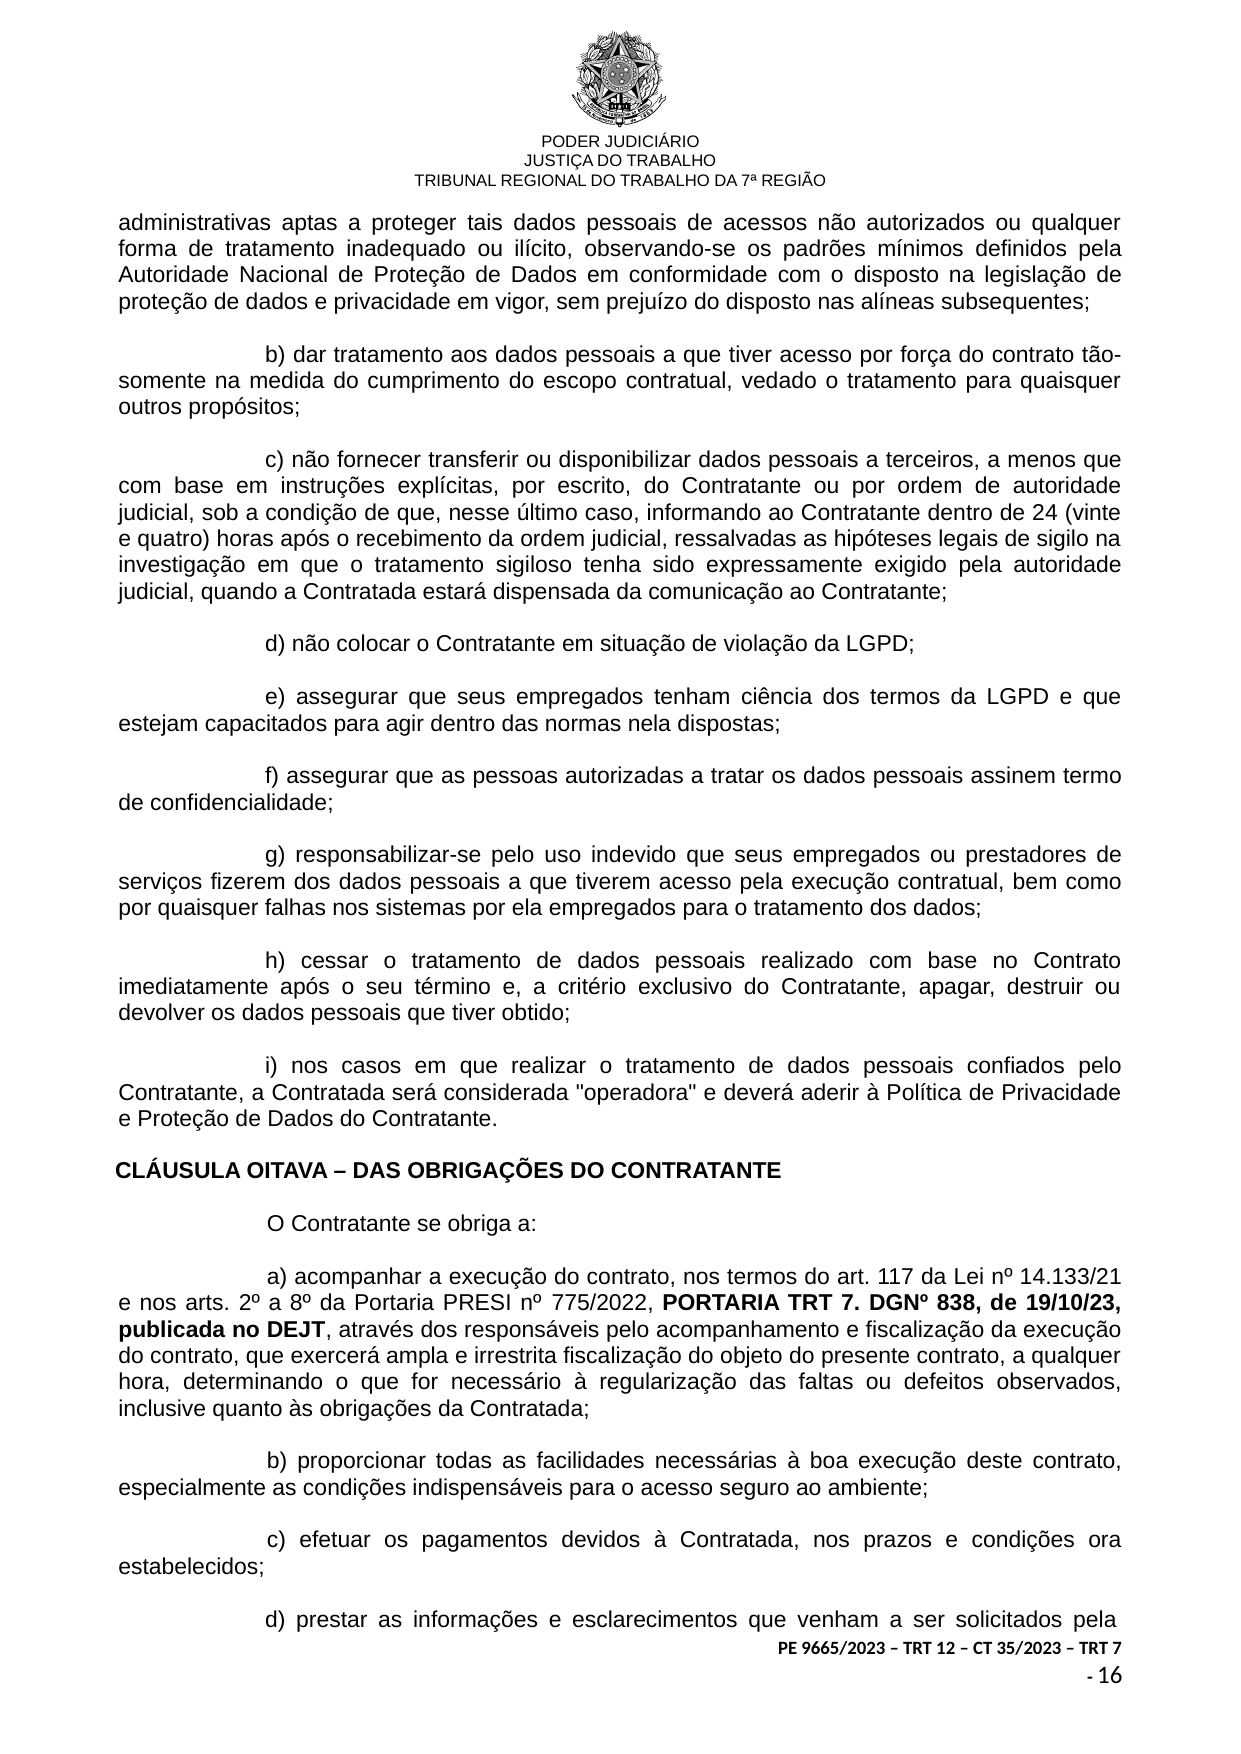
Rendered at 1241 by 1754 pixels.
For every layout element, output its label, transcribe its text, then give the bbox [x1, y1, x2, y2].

text e) assegurar que seus empregados tenham ciência dos termos da LGPD e que estejam capacitados para agir dentro das normas nela dispostas; [118, 683, 1122, 736]
text b) proporcionar todas as facilidades necessárias à boa execução deste contrato, especialmente as condições indispensáveis para o acesso seguro ao ambiente; [118, 1447, 1122, 1500]
text d) prestar as informações e esclarecimentos que venham a ser solicitados pela [120, 1606, 1117, 1632]
text i) nos casos em que realizar o tratamento de dados pessoais confiados pelo Contratante, a Contratada será considerada "operadora" e deverá aderir à Política de Privacidade e Proteção de Dados do Contratante. [118, 1052, 1122, 1131]
text a) acompanhar a execução do contrato, nos termos do art. 117 da Lei nº 14.133/21 e nos arts. 2º a 8º da Portaria PRESI nº 775/2022, PORTARIA TRT 7. DGNº 838, de 19/10/23, publicada no DEJT, através dos responsáveis pelo acompanhamento e fiscalização da execução do contrato, que exercerá ampla e irrestrita fiscalização do objeto do presente contrato, a qualquer hora, determinando o que for necessário à regularização das faltas ou defeitos observados, inclusive quanto às obrigações da Contratada; [118, 1263, 1122, 1421]
text h) cessar o tratamento de dados pessoais realizado com base no Contrato imediatamente após o seu término e, a critério exclusivo do Contratante, apagar, destruir ou devolver os dados pessoais que tiver obtido; [118, 947, 1122, 1026]
text CLÁUSULA OITAVA – DAS OBRIGAÇÕES DO CONTRATANTE [115, 1157, 1117, 1184]
text c) efetuar os pagamentos devidos à Contratada, nos prazos e condições ora estabelecidos; [118, 1526, 1122, 1579]
text f) assegurar que as pessoas autorizadas a tratar os dados pessoais assinem termo de confidencialidade; [118, 762, 1122, 815]
text b) dar tratamento aos dados pessoais a que tiver acesso por força do contrato tão-somente na medida do cumprimento do escopo contratual, vedado o tratamento para quaisquer outros propósitos; [118, 341, 1122, 419]
text c) não fornecer transferir ou disponibilizar dados pessoais a terceiros, a menos que com base em instruções explícitas, por escrito, do Contratante ou por ordem de autoridade judicial, sob a condição de que, nesse último caso, informando ao Contratante dentro de 24 (vinte e quatro) horas após o recebimento da ordem judicial, ressalvadas as hipóteses legais de sigilo na investigação em que o tratamento sigiloso tenha sido expressamente exigido pela autoridade judicial, quando a Contratada estará dispensada da comunicação ao Contratante; [118, 446, 1122, 604]
text administrativas aptas a proteger tais dados pessoais de acessos não autorizados ou qualquer forma de tratamento inadequado ou ilícito, observando-se os padrões mínimos definidos pela Autoridade Nacional de Proteção de Dados em conformidade com o disposto na legislação de proteção de dados e privacidade em vigor, sem prejuízo do disposto nas alíneas subsequentes; [118, 209, 1122, 314]
text g) responsabilizar-se pelo uso indevido que seus empregados ou prestadores de serviços fizerem dos dados pessoais a que tiverem acesso pela execução contratual, bem como por quaisquer falhas nos sistemas por ela empregados para o tratamento dos dados; [118, 841, 1122, 920]
text O Contratante se obriga a: [118, 1210, 1117, 1237]
text d) não colocar o Contratante em situação de violação da LGPD; [118, 630, 1122, 657]
